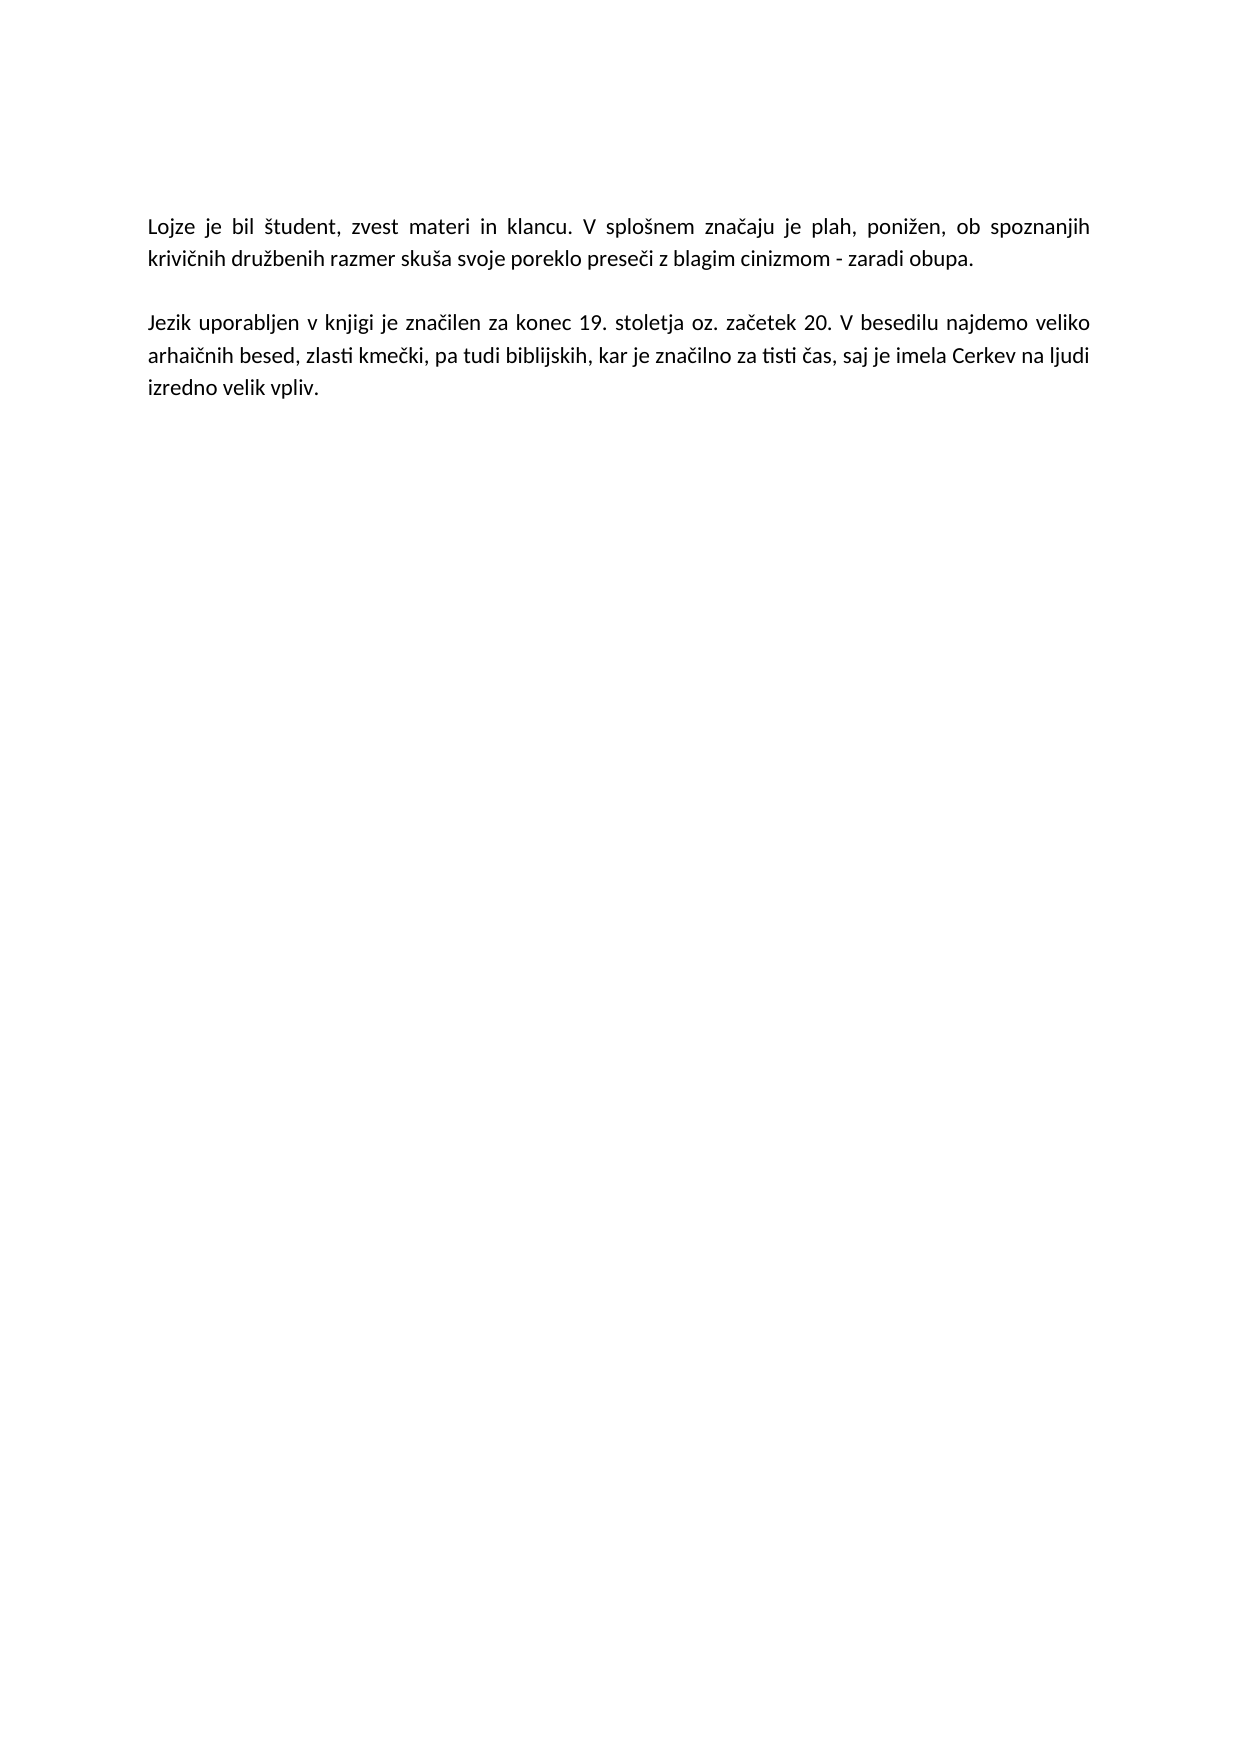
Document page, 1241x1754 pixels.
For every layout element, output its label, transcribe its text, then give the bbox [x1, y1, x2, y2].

text Jezik uporabljen v knjigi je značilen za konec 19. stoletja oz. začetek 20. V besedilu najdemo veliko arhaičnih besed, zlasti kmečki, pa tudi biblijskih, kar je značilno za tisti čas, saj je imela Cerkev na ljudi izredno velik vpliv. [148, 308, 1093, 401]
text Lojze je bil študent, zvest materi in klancu. V splošnem značaju je plah, ponižen, ob spoznanjih krivičnih družbenih razmer skuša svoje poreklo preseči z blagim cinizmom - zaradi obupa. [148, 212, 1093, 272]
